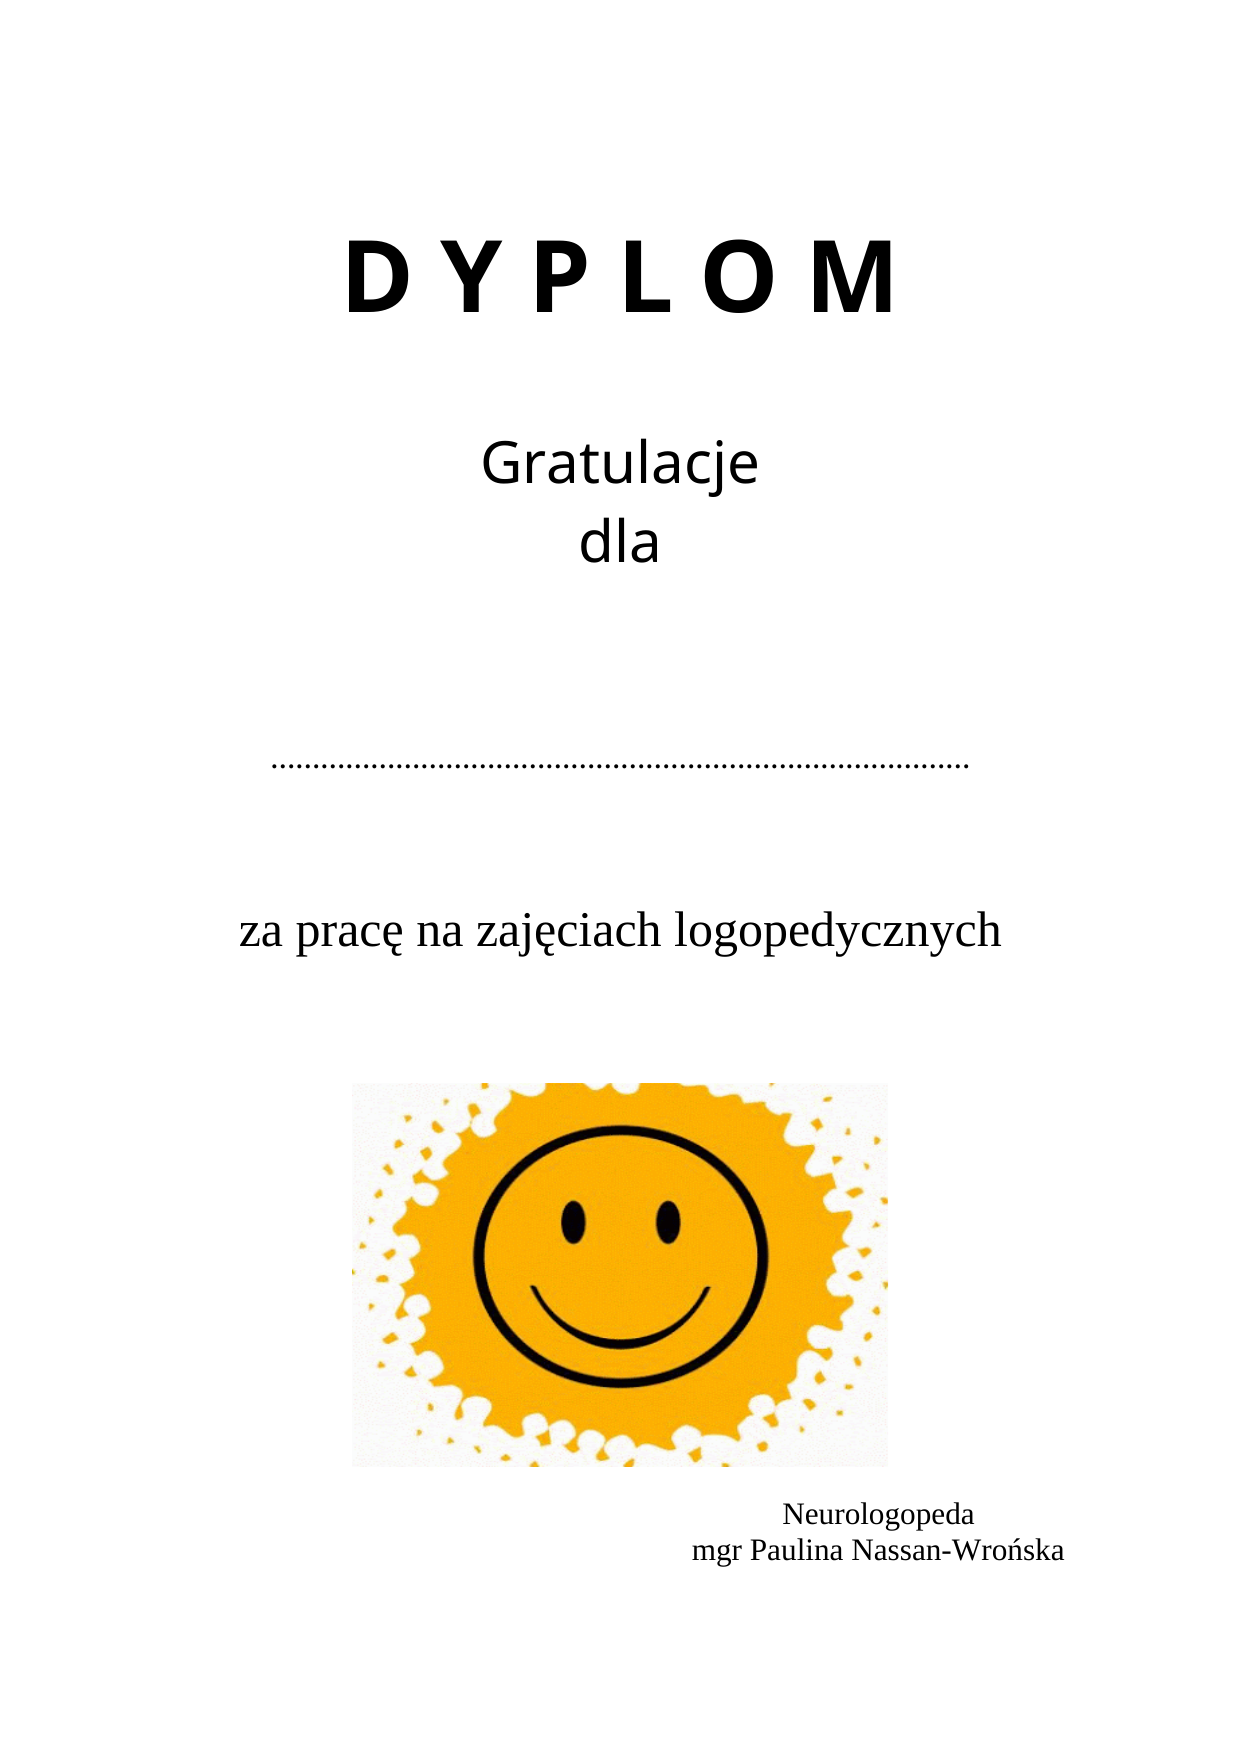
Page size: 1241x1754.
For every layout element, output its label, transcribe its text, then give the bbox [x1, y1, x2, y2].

text mgr Paulina Nassan-Wrońska [590, 1532, 1092, 1567]
text za pracę na zajęciach logopedycznych [148, 900, 1092, 957]
text dla [148, 500, 1092, 580]
text Neurologopeda [590, 1496, 1092, 1532]
picture [352, 1083, 889, 1467]
text ………………………………………………………………………… [148, 746, 1092, 774]
text D Y P L O M [148, 205, 1092, 341]
text Gratulacje [148, 421, 1092, 500]
